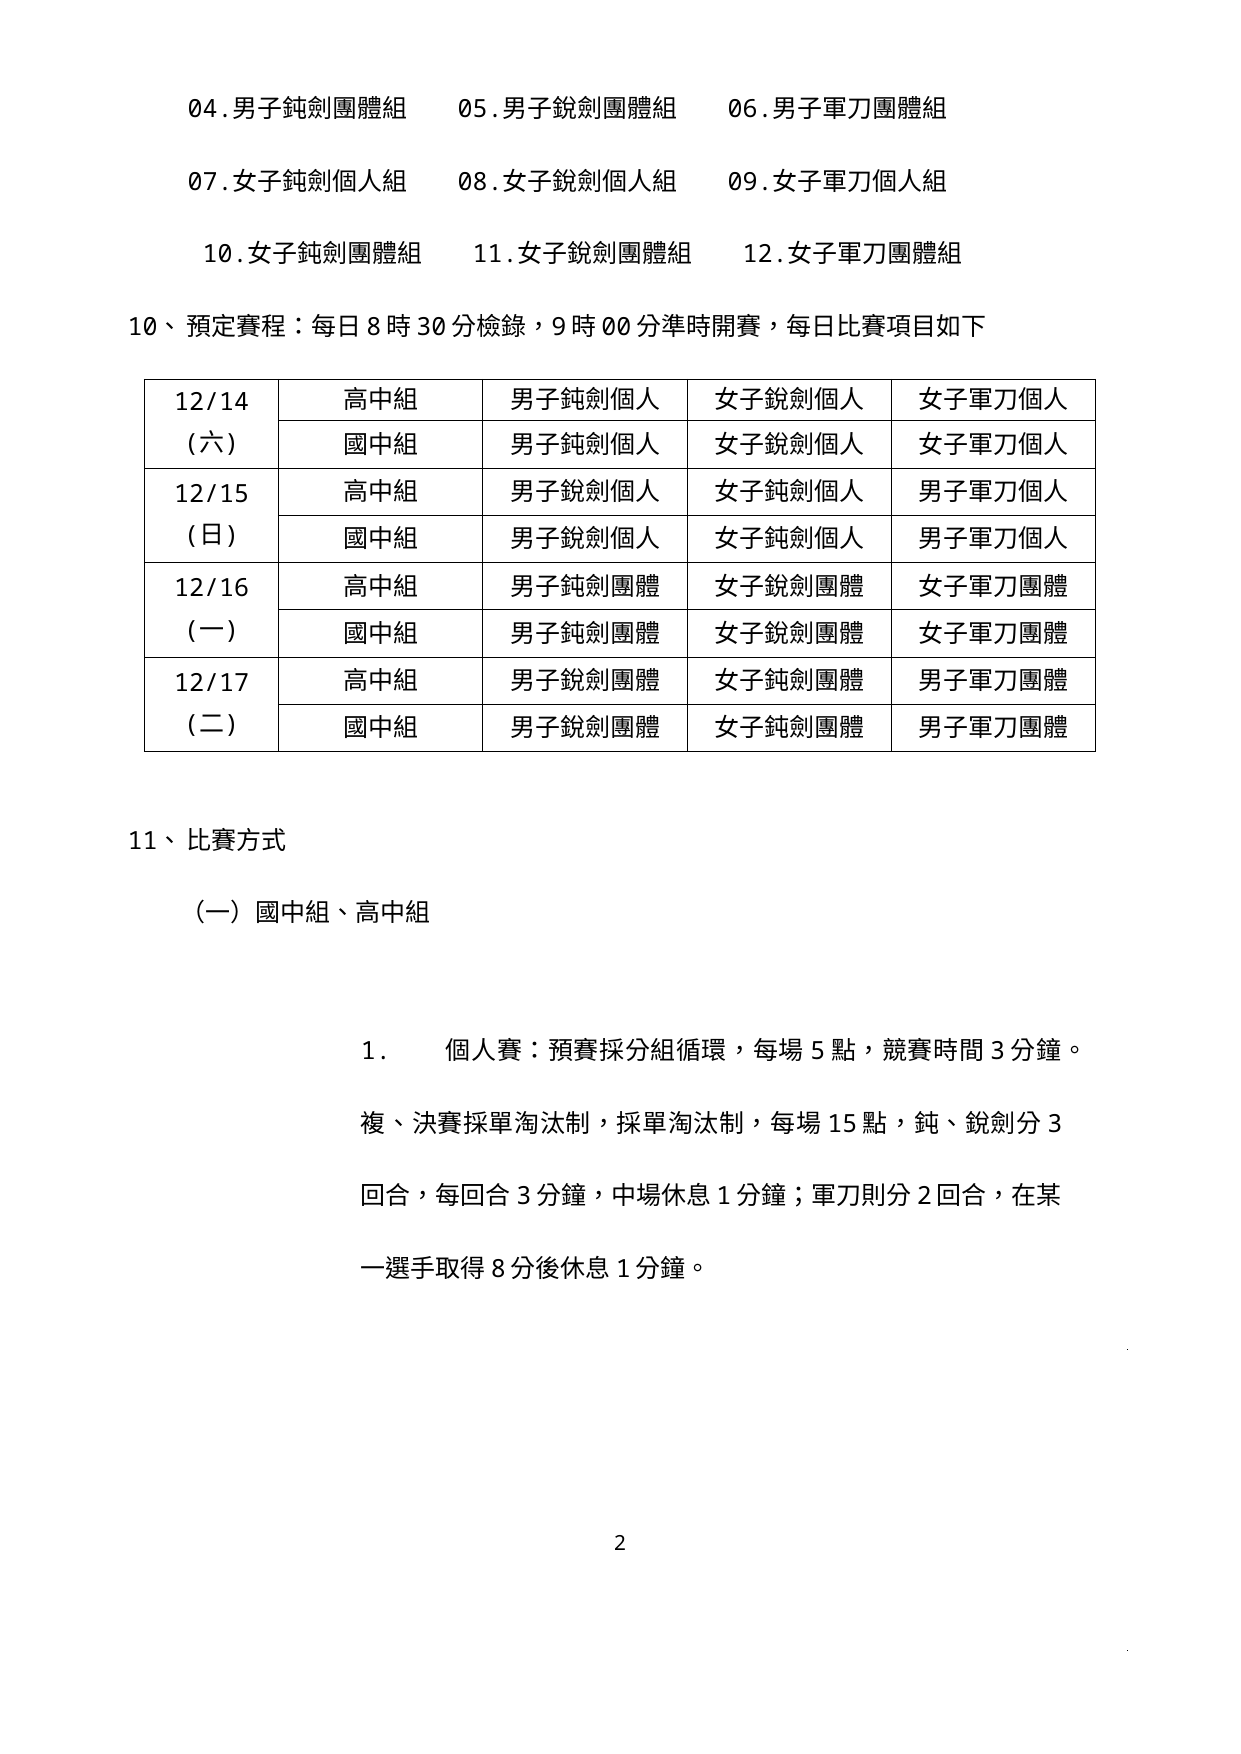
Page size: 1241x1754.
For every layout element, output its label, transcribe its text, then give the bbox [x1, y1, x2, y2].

table_cell 男子鈍劍團體 [483, 563, 687, 609]
list 預定賽程：每日8時30分檢錄，9時00分準時開賽，每日比賽項目如下 [127, 306, 1128, 342]
table_header 男子鈍劍個人 [483, 380, 687, 420]
table_cell 女子鈍劍個人 [688, 516, 891, 562]
table_cell 男子銳劍個人 [483, 469, 687, 515]
table_header 女子軍刀個人 [892, 380, 1095, 420]
table_cell 男子銳劍團體 [483, 658, 687, 704]
table_cell 男子鈍劍個人 [483, 421, 687, 467]
table_cell 男子鈍劍團體 [483, 610, 687, 657]
table_cell 男子軍刀團體 [892, 705, 1095, 751]
table_cell 12/17 (二) [145, 658, 278, 751]
table_cell 國中組 [279, 705, 482, 751]
table_cell 國中組 [279, 421, 482, 467]
table_cell 12/16 (一) [145, 563, 278, 657]
table_cell 國中組 [279, 516, 482, 562]
text （一）國中組、高中組 [112, 893, 1128, 929]
list 個人賽：預賽採分組循環，每場5點，競賽時間3分鐘。複、決賽採單淘汰制，採單淘汰制，每場15點，鈍、銳劍分3回合，每回合3分鐘，中場休息1分鐘；軍刀則分2回合，在某一選手取得8分後休息1分鐘。 [297, 966, 1127, 1349]
table_cell 男子軍刀個人 [892, 516, 1095, 562]
text 10.女子鈍劍團體組 11.女子銳劍團體組 12.女子軍刀團體組 [112, 234, 1128, 270]
text 07.女子鈍劍個人組 08.女子銳劍個人組 09.女子軍刀個人組 [187, 161, 1128, 197]
table_cell 男子銳劍個人 [483, 516, 687, 562]
table_header 女子銳劍個人 [688, 380, 891, 420]
table_cell 女子軍刀團體 [892, 563, 1095, 609]
table_cell 女子銳劍團體 [688, 610, 891, 657]
table_cell 高中組 [279, 469, 482, 515]
table_cell 男子銳劍團體 [483, 705, 687, 751]
table_cell 12/15 (日) [145, 469, 278, 562]
table_header 高中組 [279, 380, 482, 420]
list 比賽方式 [127, 820, 1128, 857]
table_cell 女子軍刀個人 [892, 421, 1095, 467]
table_cell 男子軍刀團體 [892, 658, 1095, 704]
table_cell 女子銳劍個人 [688, 421, 891, 467]
table_cell 女子鈍劍個人 [688, 469, 891, 515]
table_cell 男子軍刀個人 [892, 469, 1095, 515]
table_cell 高中組 [279, 563, 482, 609]
table_cell 女子鈍劍團體 [688, 705, 891, 751]
table_cell 高中組 [279, 658, 482, 704]
table_cell 女子軍刀團體 [892, 610, 1095, 657]
table_header 12/14 (六) [145, 380, 278, 467]
text 04.男子鈍劍團體組 05.男子銳劍團體組 06.男子軍刀團體組 [187, 89, 1128, 125]
table_cell 國中組 [279, 610, 482, 657]
table_cell 女子銳劍團體 [688, 563, 891, 609]
table_cell 女子鈍劍團體 [688, 658, 891, 704]
